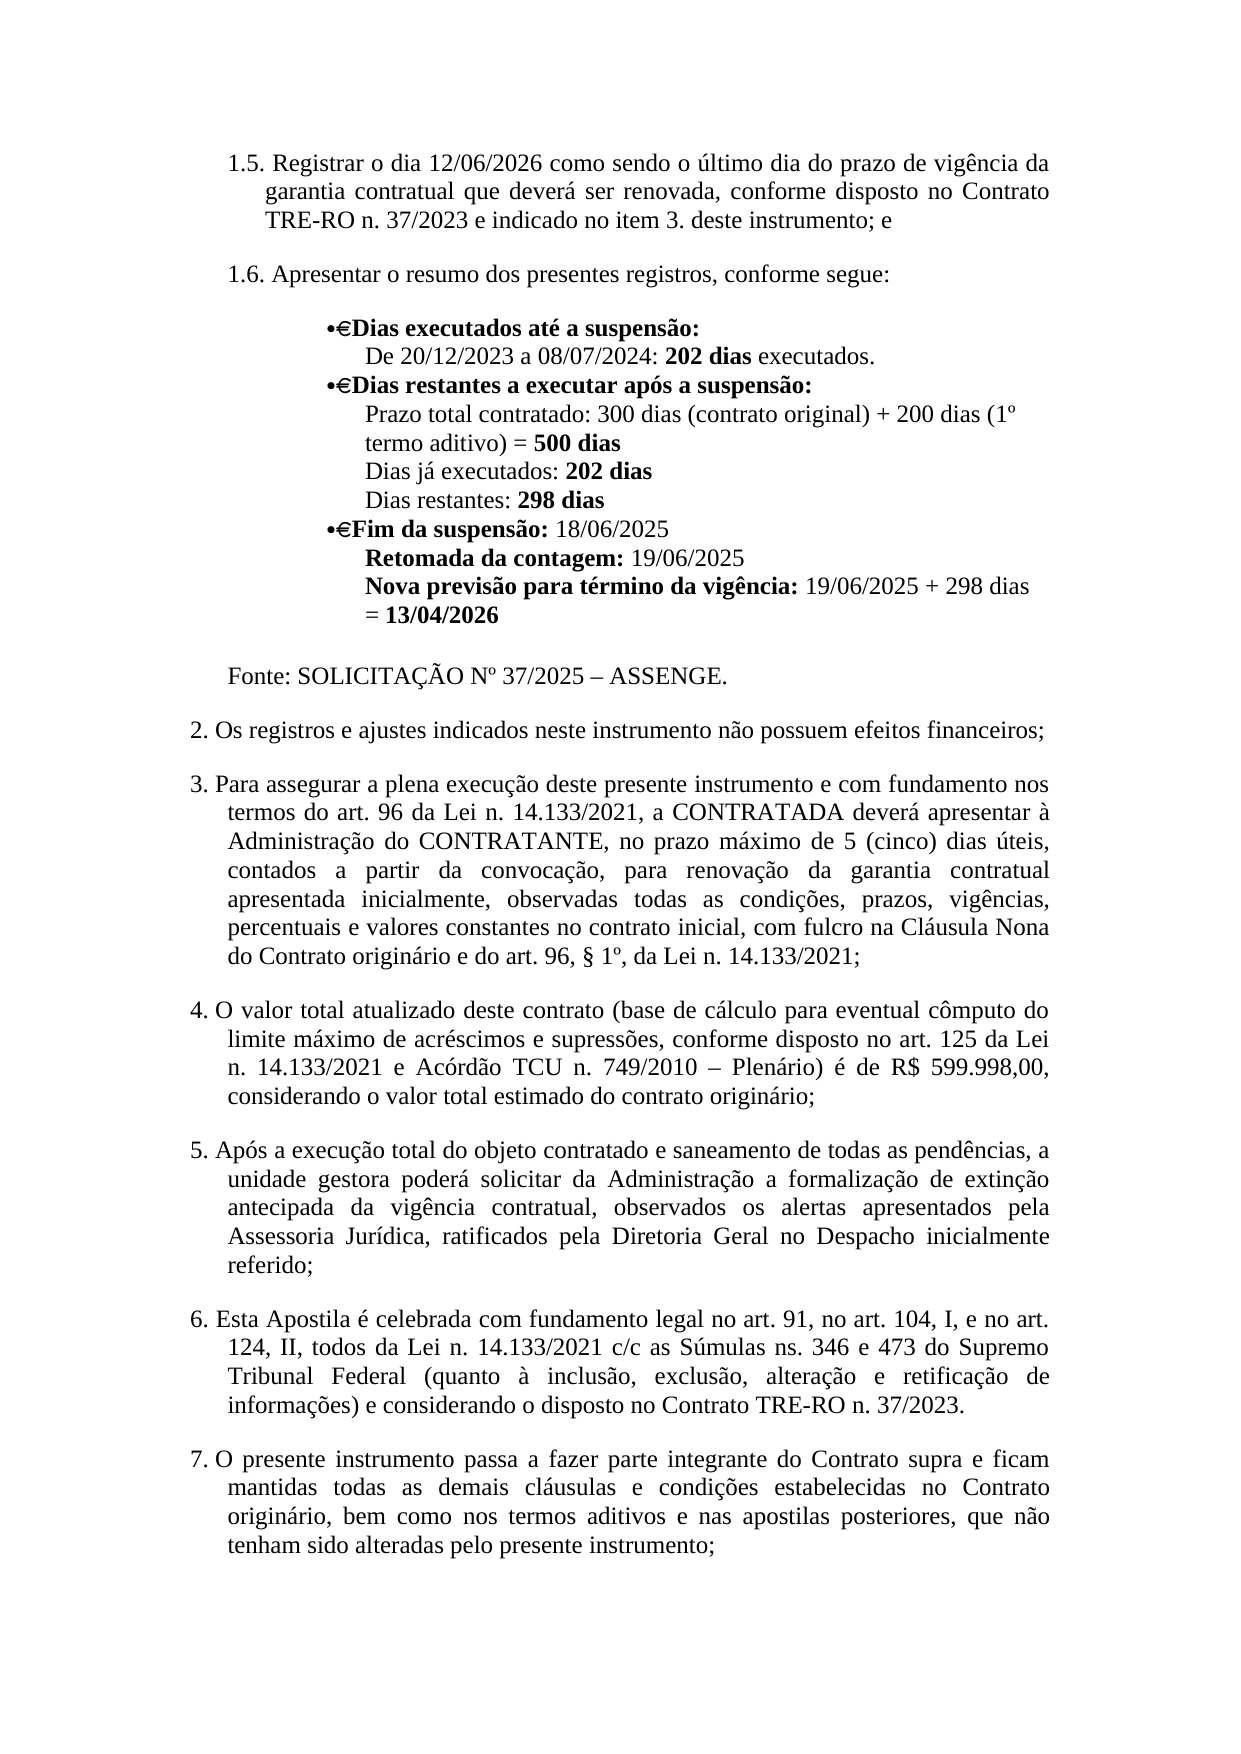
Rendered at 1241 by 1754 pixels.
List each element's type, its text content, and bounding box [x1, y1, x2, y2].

text 3. Para assegurar a plena execução deste presente instrumento e com fundamento nos termos do art. 96 da Lei n. 14.133/2021, a CONTRATADA deverá apresentar à Administração do CONTRATANTE, no prazo máximo de 5 (cinco) dias úteis, contados a partir da convocação, para renovação da garantia contratual apresentada inicialmente, observadas todas as condições, prazos, vigências, percentuais e valores constantes no contrato inicial, com fulcro na Cláusula Nona do Contrato originário e do art. 96, § 1º, da Lei n. 14.133/2021; [190, 769, 1051, 970]
text 5. Após a execução total do objeto contratado e saneamento de todas as pendências, a unidade gestora poderá solicitar da Administração a formalização de extinção antecipada da vigência contratual, observados os alertas apresentados pela Assessoria Jurídica, ratificados pela Diretoria Geral no Despacho inicialmente referido; [190, 1135, 1051, 1279]
text 1.6. Apresentar o resumo dos presentes registros, conforme segue: [227, 259, 1051, 288]
text 6. Esta Apostila é celebrada com fundamento legal no art. 91, no art. 104, I, e no art. 124, II, todos da Lei n. 14.133/2021 c/c as Súmulas ns. 346 e 473 do Supremo Tribunal Federal (quanto à inclusão, exclusão, alteração e retificação de informações) e considerando o disposto no Contrato TRE-RO n. 37/2023. [190, 1304, 1051, 1419]
text Dias executados até a suspensão: De 20/12/2023 a 08/07/2024: 202 dias executados. [327, 313, 1063, 370]
text 7. O presente instrumento passa a fazer parte integrante do Contrato supra e ficam mantidas todas as demais cláusulas e condições estabelecidas no Contrato originário, bem como nos termos aditivos e nas apostilas posteriores, que não tenham sido alteradas pelo presente instrumento; [190, 1444, 1051, 1559]
text 1.5. Registrar o dia 12/06/2026 como sendo o último dia do prazo de vigência da garantia contratual que deverá ser renovada, conforme disposto no Contrato TRE-RO n. 37/2023 e indicado no item 3. deste instrumento; e [227, 148, 1051, 234]
text 4. O valor total atualizado deste contrato (base de cálculo para eventual cômputo do limite máximo de acréscimos e supressões, conforme disposto no art. 125 da Lei n. 14.133/2021 e Acórdão TCU n. 749/2010 – Plenário) é de R$ 599.998,00, considerando o valor total estimado do contrato originário; [190, 995, 1051, 1110]
text Dias restantes a executar após a suspensão: Prazo total contratado: 300 dias (contrato original) + 200 dias (1º termo aditivo) = 500 dias Dias já executados: 202 dias Dias restantes: 298 dias [327, 370, 1063, 514]
text Fonte: SOLICITAÇÃO Nº 37/2025 – ASSENGE. [227, 661, 1051, 690]
text Fim da suspensão: 18/06/2025 Retomada da contagem: 19/06/2025 Nova previsão para término da vigência: 19/06/2025 + 298 dias = 13/04/2026 [327, 514, 1063, 629]
text 2. Os registros e ajustes indicados neste instrumento não possuem efeitos financeiros; [190, 715, 1051, 744]
